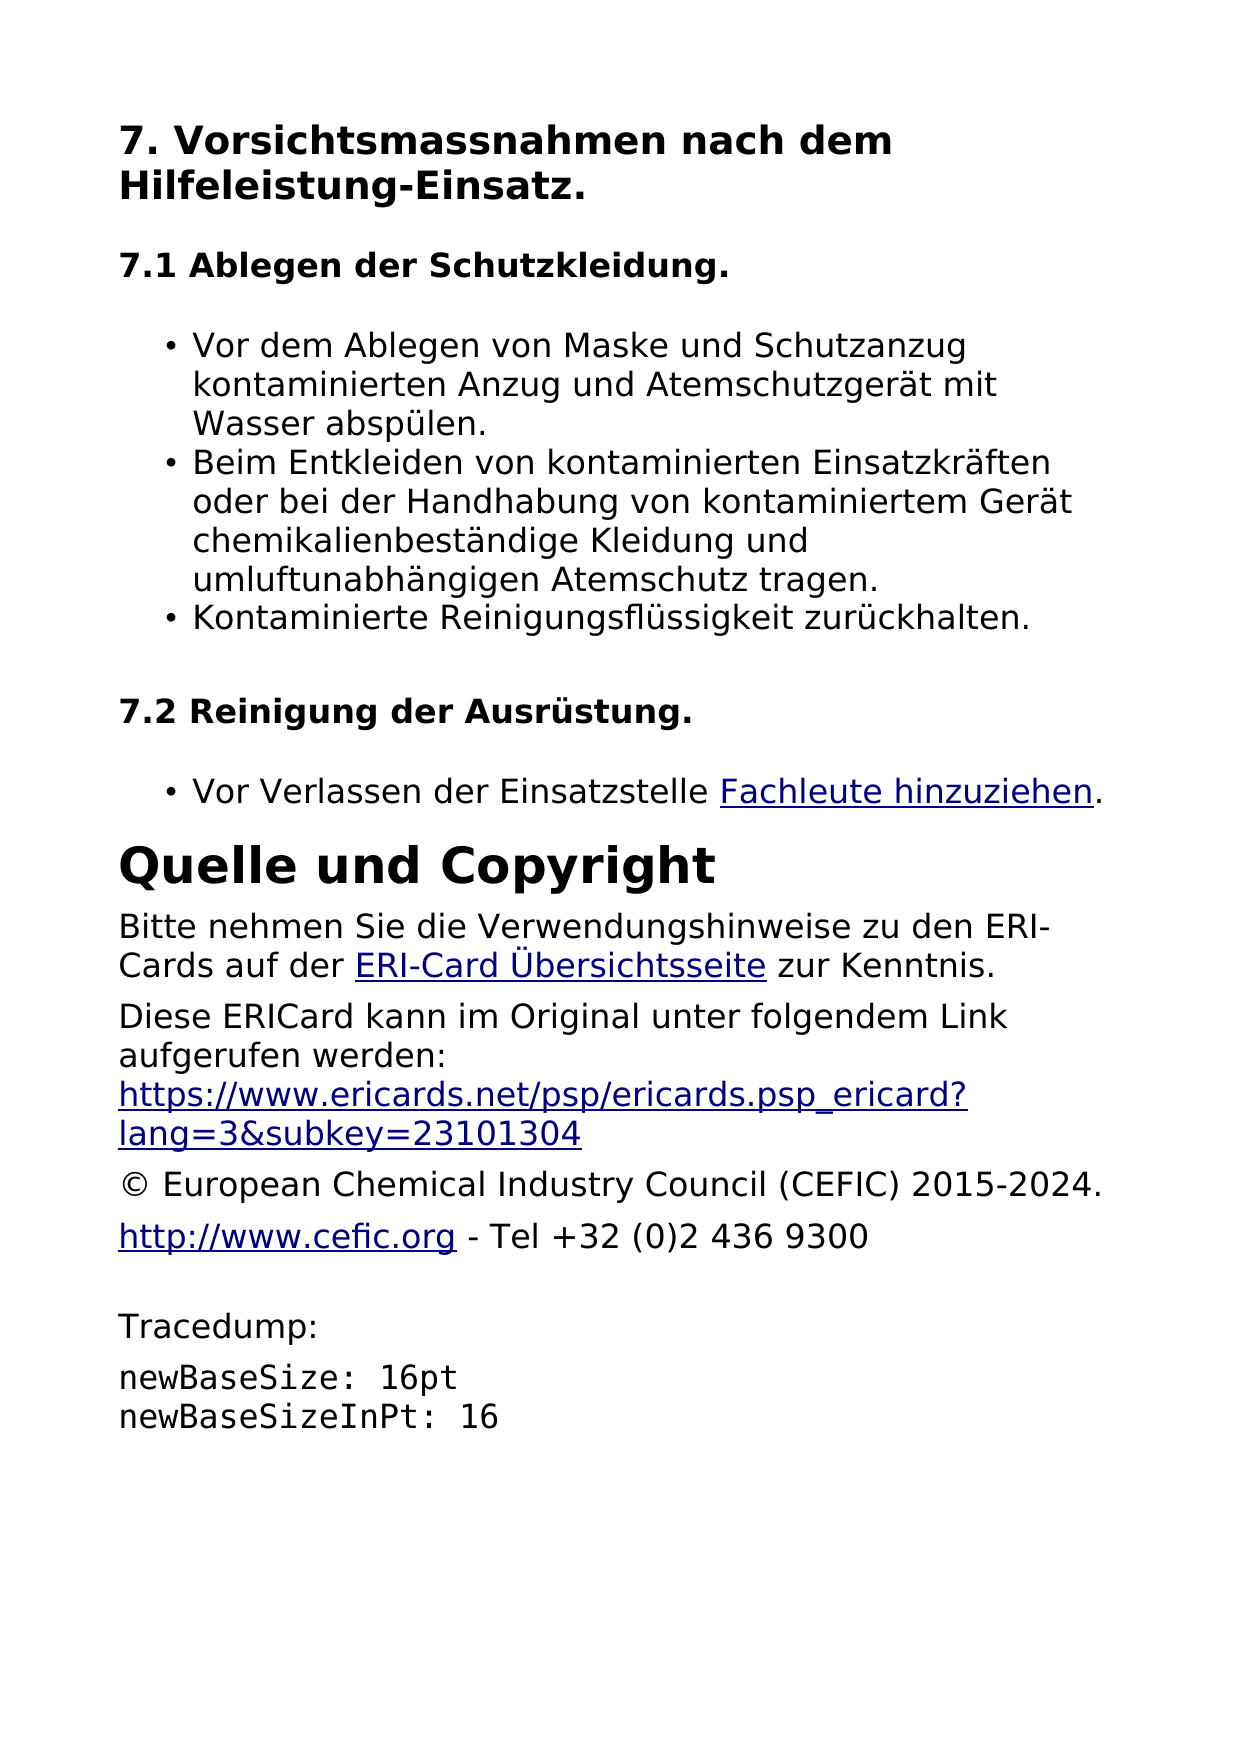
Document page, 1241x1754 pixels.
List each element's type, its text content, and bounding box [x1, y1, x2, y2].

text Bitte nehmen Sie die Verwendungshinweise zu den ERI-Cards auf der ERI-Card Übersichtsseite zur Kenntnis. [118, 908, 1122, 985]
text http://www.cefic.org - Tel +32 (0)2 436 9300 [118, 1217, 1122, 1256]
text Diese ERICard kann im Original unter folgendem Link aufgerufen werden: https://www.ericards.net/psp/ericards.psp_ericard?lang=3&subkey=23101304 [118, 998, 1122, 1153]
subtitle 7. Vorsichtsmassnahmen nach dem Hilfeleistung-Einsatz. [118, 118, 1122, 208]
text © European Chemical Industry Council (CEFIC) 2015-2024. [118, 1166, 1122, 1204]
list Beim Entkleiden von kontaminierten Einsatzkräften oder bei der Handhabung von kontaminiertem Gerät chemikalienbeständige Kleidung und umluftunabhängigen Atemschutz tragen. [177, 443, 1122, 599]
text Tracedump: [118, 1268, 1122, 1346]
text newBaseSize: 16pt newBaseSizeInPt: 16 [118, 1359, 1122, 1436]
list Kontaminierte Reinigungsflüssigkeit zurückhalten. [177, 599, 1122, 638]
subtitle 7.2 Reinigung der Ausrüstung. [118, 692, 1122, 731]
list Vor Verlassen der Einsatzstelle Fachleute hinzuziehen. [177, 773, 1122, 812]
subtitle 7.1 Ablegen der Schutzkleidung. [118, 246, 1122, 285]
list Vor dem Ablegen von Maske und Schutzanzug kontaminierten Anzug und Atemschutzgerät mit Wasser abspülen. [177, 327, 1122, 443]
subtitle Quelle und Copyright [118, 837, 1122, 895]
